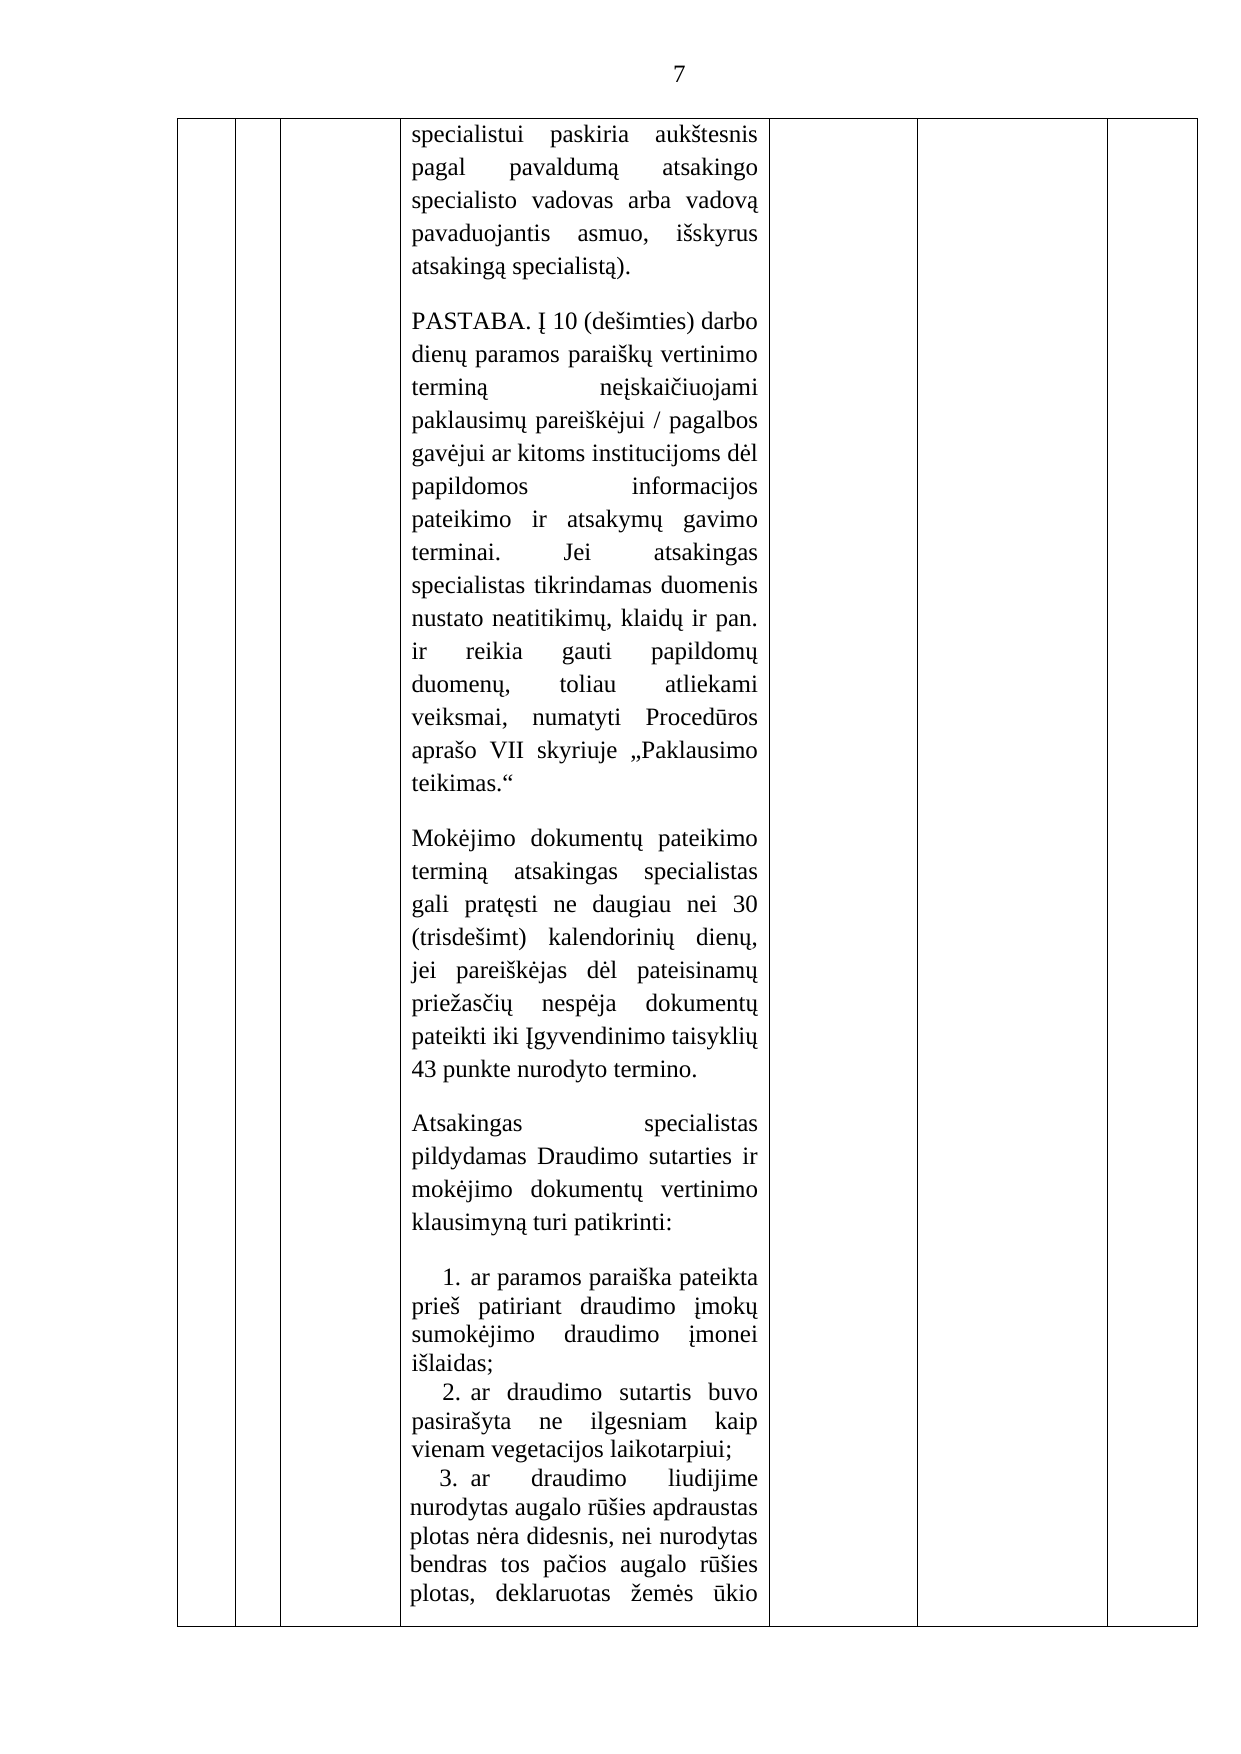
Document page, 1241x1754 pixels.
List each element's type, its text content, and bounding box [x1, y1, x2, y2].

table_header [918, 119, 1107, 1626]
table_header [770, 119, 917, 1626]
table_header specialistui paskiria aukštesnis pagal pavaldumą atsakingo specialisto vadovas arba vadovą pavaduojantis asmuo, išskyrus atsakingą specialistą). PASTABA. Į 10 (dešimties) darbo dienų paramos paraiškų vertinimo terminą neįskaičiuojami paklausimų pareiškėjui / pagalbos gavėjui ar kitoms institucijoms dėl papildomos informacijos pateikimo ir atsakymų gavimo terminai. Jei atsakingas specialistas tikrindamas duomenis nustato neatitikimų, klaidų ir pan. ir reikia gauti papildomų duomenų, toliau atliekami veiksmai, numatyti Procedūros aprašo VII skyriuje „Paklausimo teikimas.“ Mokėjimo dokumentų pateikimo terminą atsakingas specialistas gali pratęsti ne daugiau nei 30 (trisdešimt) kalendorinių dienų, jei pareiškėjas dėl pateisinamų priežasčių nespėja dokumentų pateikti iki Įgyvendinimo taisyklių 43 punkte nurodyto termino. Atsakingas specialistas pildydamas Draudimo sutarties ir mokėjimo dokumentų vertinimo klausimyną turi patikrinti: 1. ar paramos paraiška pateikta prieš patiriant draudimo įmokų sumokėjimo draudimo įmonei išlaidas; 2. ar draudimo sutartis buvo pasirašyta ne ilgesniam kaip vienam vegetacijos laikotarpiui; 3. ar draudimo liudijime nurodytas augalo rūšies apdraustas plotas nėra didesnis, nei nurodytas bendras tos pačios augalo rūšies plotas, deklaruotas žemės ūkio [401, 119, 769, 1626]
table_header [236, 119, 280, 1626]
table_header [281, 119, 400, 1626]
table_header [178, 119, 235, 1626]
table_header [1108, 119, 1197, 1626]
